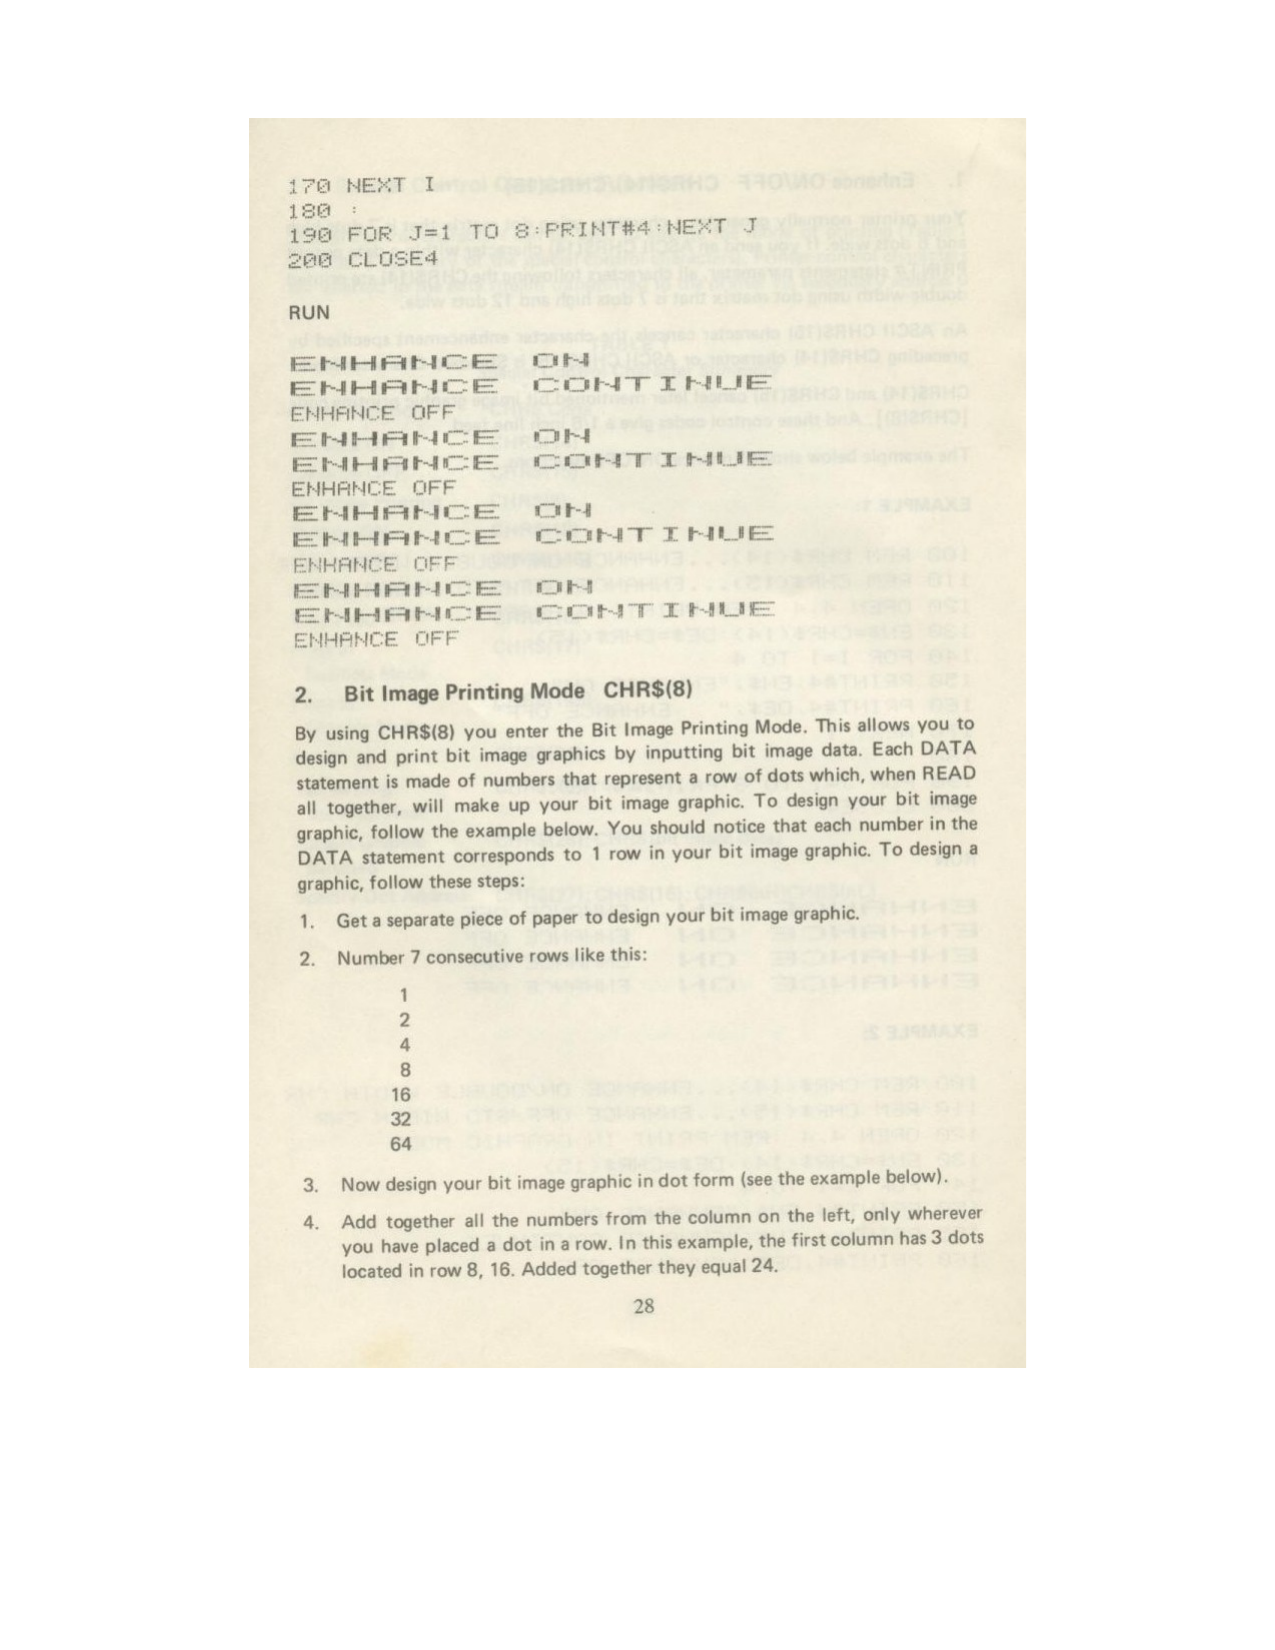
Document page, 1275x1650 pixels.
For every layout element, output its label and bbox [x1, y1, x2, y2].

picture [249, 118, 1027, 1368]
